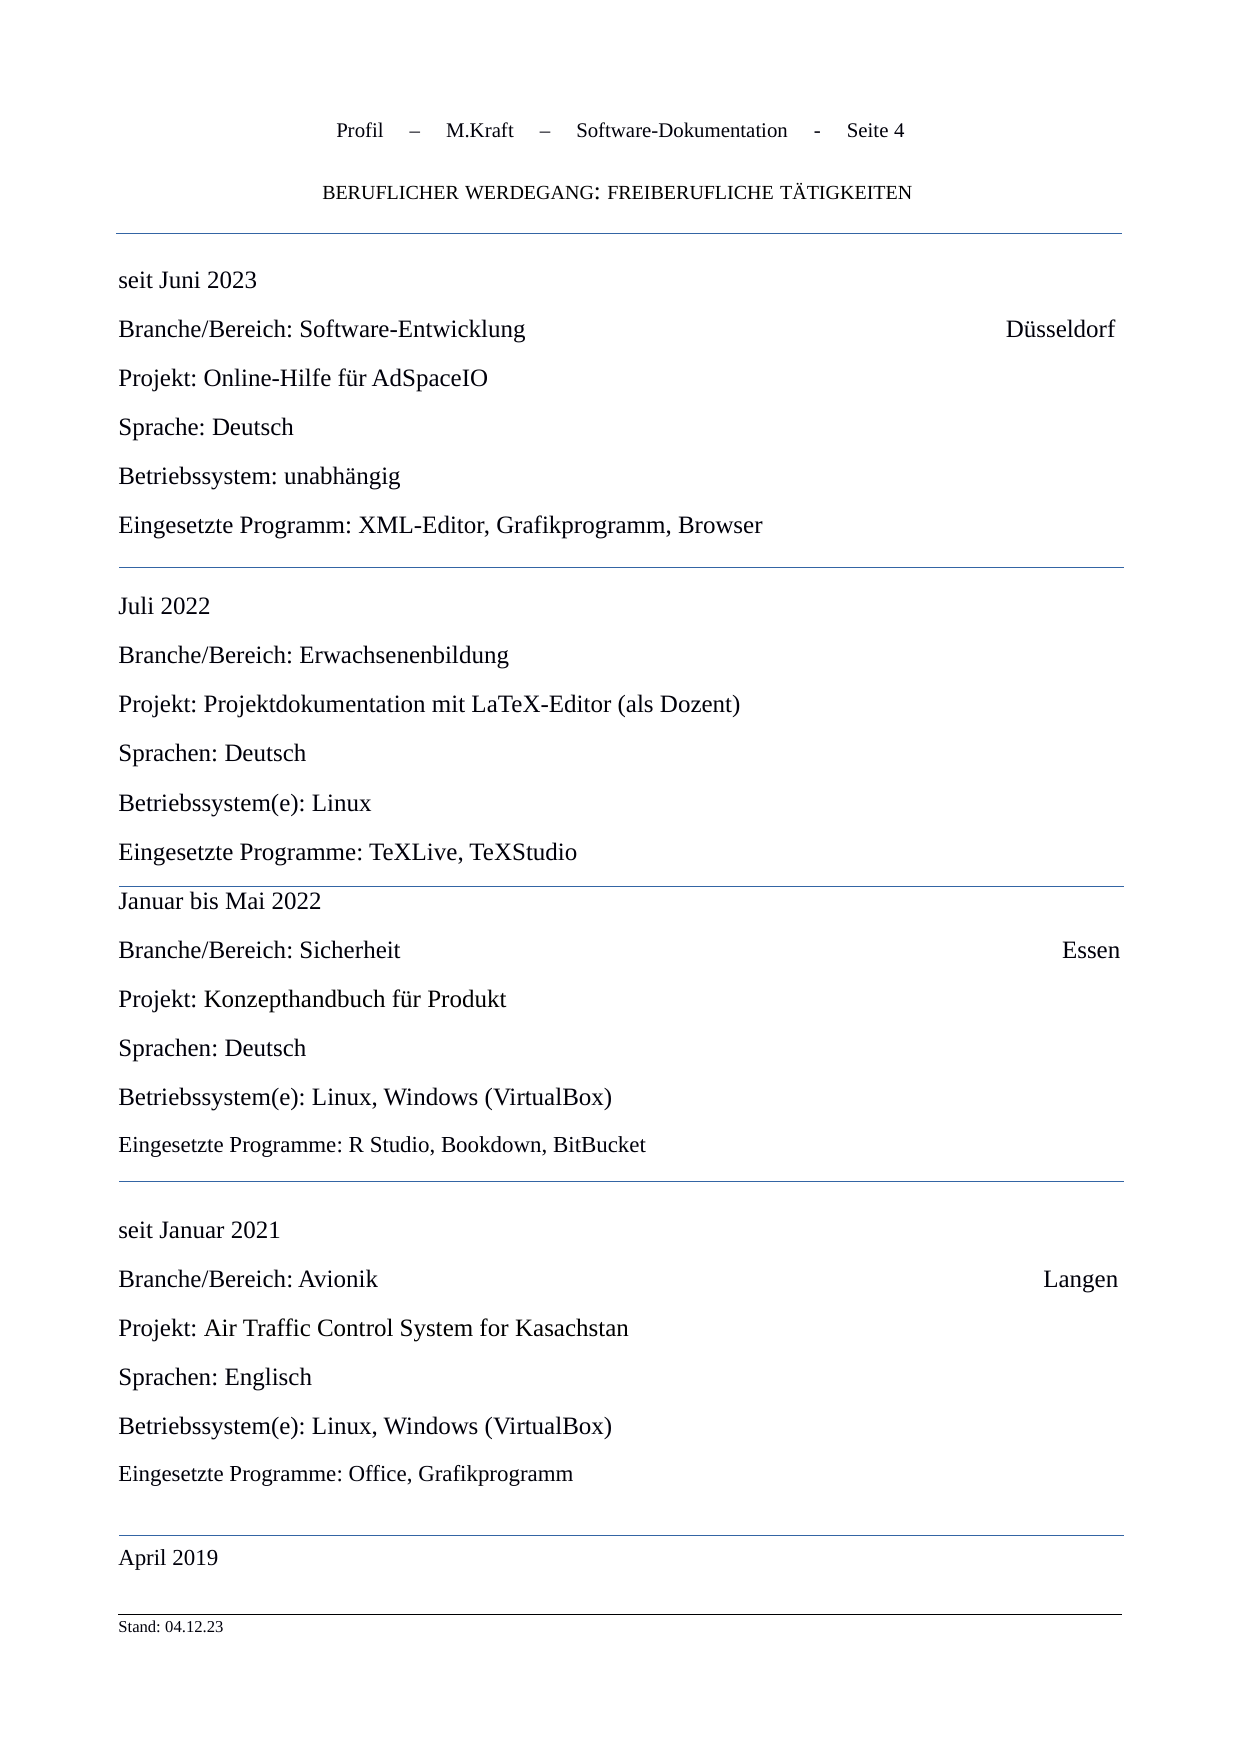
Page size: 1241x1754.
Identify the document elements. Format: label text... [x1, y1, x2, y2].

text Branche/Bereich: Avionik Langen [118, 1264, 1122, 1292]
text Projekt: Air Traffic Control System for Kasachstan [118, 1313, 1122, 1342]
text seit Juni 2023 [118, 265, 1122, 294]
text Eingesetzte Programm: XML-Editor, Grafikprogramm, Browser [118, 511, 1122, 539]
text Betriebssystem: unabhängig [118, 461, 1122, 490]
text Betriebssystem(e): Linux, Windows (VirtualBox) [118, 1411, 1122, 1440]
text April 2019 [118, 1544, 1122, 1570]
text Sprachen: Englisch [118, 1362, 1122, 1391]
text Betriebssystem(e): Linux [118, 788, 1122, 816]
text Branche/Bereich: Erwachsenenbildung [118, 640, 1122, 669]
text seit Januar 2021 [118, 1215, 1122, 1243]
text Eingesetzte Programme: R Studio, Bookdown, BitBucket [118, 1131, 1122, 1157]
text Projekt: Online-Hilfe für AdSpaceIO [118, 363, 1122, 392]
text Branche/Bereich: Software-Entwicklung Düsseldorf [118, 314, 1122, 343]
text Eingesetzte Programme: TeXLive, TeXStudio [118, 837, 1122, 865]
text Betriebssystem(e): Linux, Windows (VirtualBox) [118, 1082, 1122, 1111]
text Sprachen: Deutsch [118, 738, 1122, 767]
text Sprache: Deutsch [118, 412, 1122, 441]
text Januar bis Mai 2022 [118, 886, 1122, 914]
text Projekt: Projektdokumentation mit LaTeX-Editor (als Dozent) [118, 689, 1122, 718]
text beruflicher werdegang: freiberufliche tätigkeiten [118, 176, 1122, 204]
text Branche/Bereich: Sicherheit Essen [118, 935, 1122, 963]
text Juli 2022 [118, 591, 1122, 620]
text Eingesetzte Programme: Office, Grafikprogramm [118, 1460, 1122, 1486]
text Sprachen: Deutsch [118, 1033, 1122, 1062]
text Projekt: Konzepthandbuch für Produkt [118, 984, 1122, 1013]
